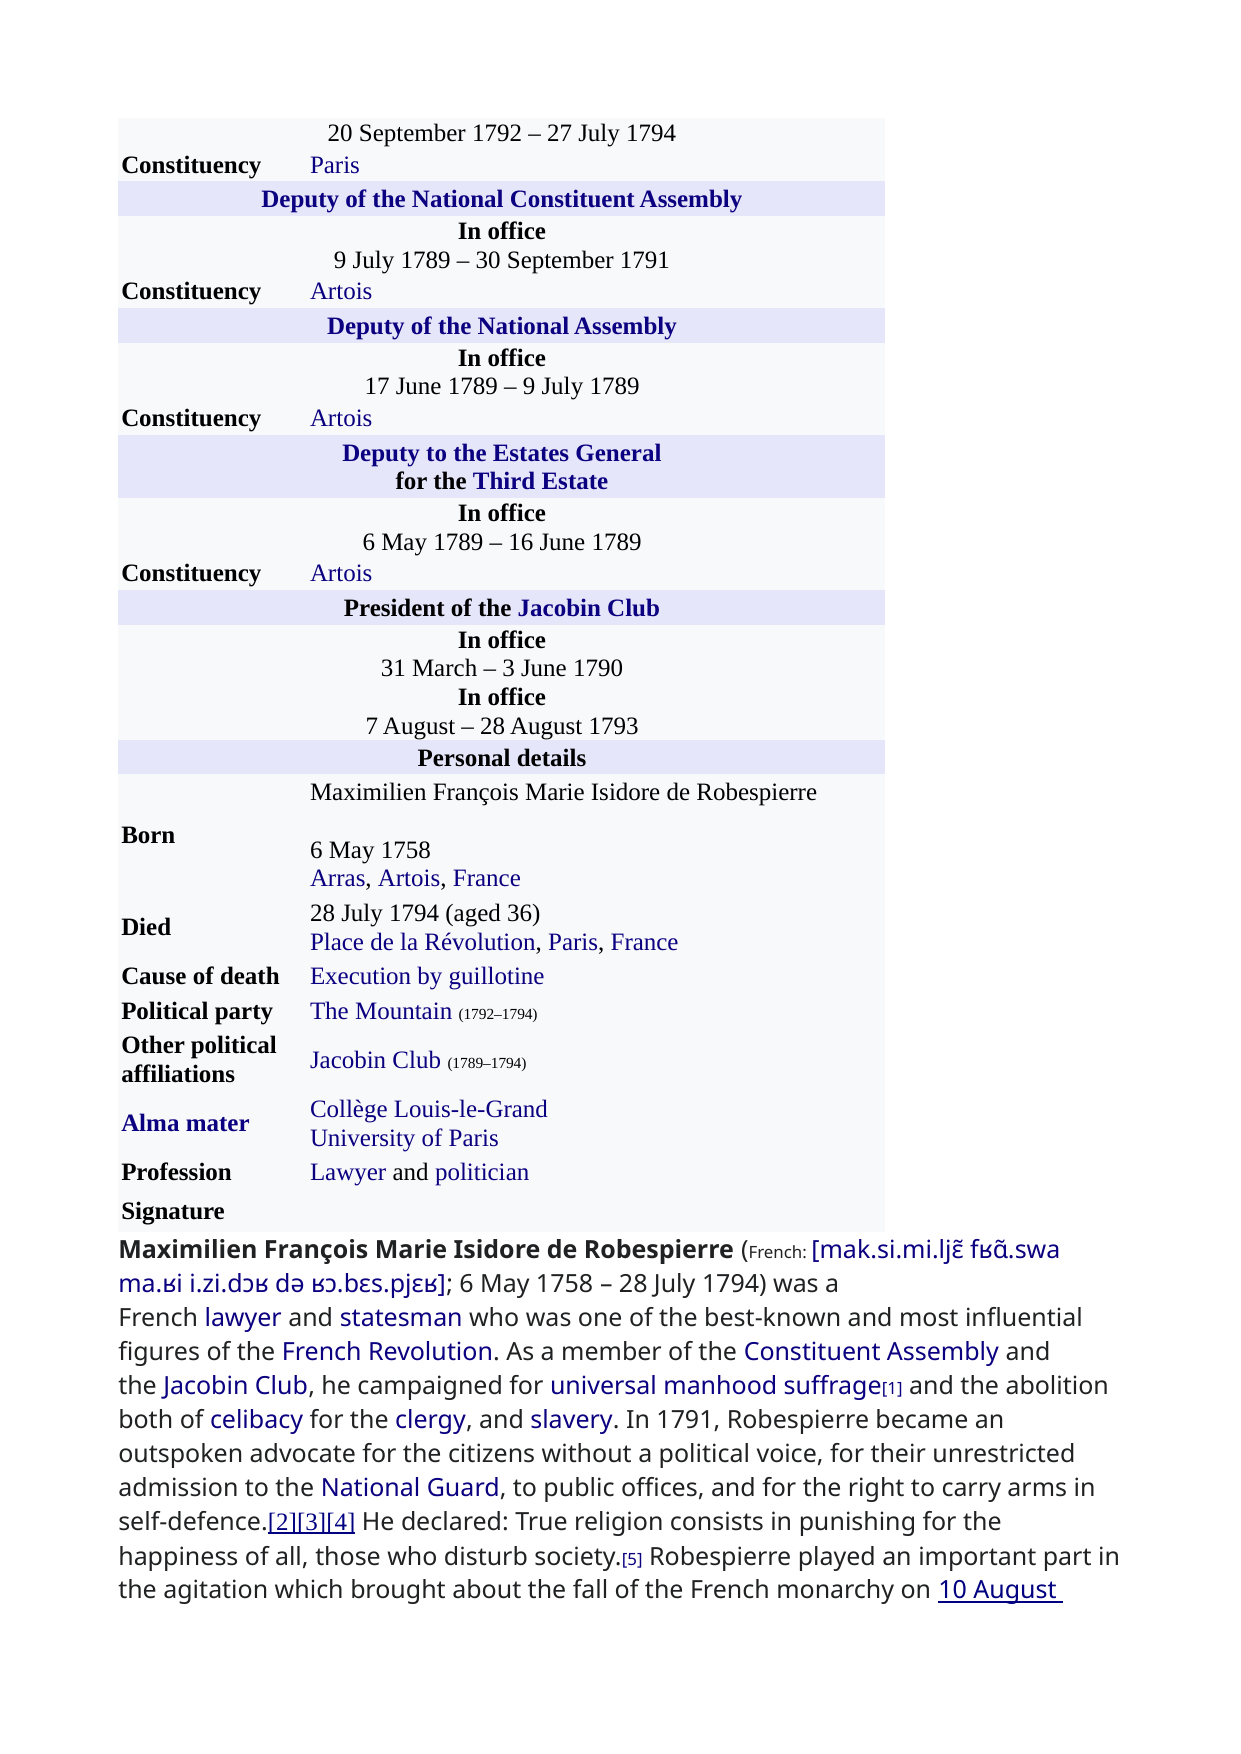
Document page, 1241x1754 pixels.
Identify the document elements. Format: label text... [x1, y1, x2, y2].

table_cell Alma mater [118, 1091, 307, 1154]
table_cell Signature [118, 1189, 307, 1232]
text Maximilien François Marie Isidore de Robespierre (French: [mak.si.mi.ljɛ̃ fʁɑ̃.swa ma.ʁi i.zi.dɔʁ də ʁɔ.bɛs.pjɛʁ]; 6 May 1758 – 28 July 1794) was a French lawyer and statesman who was one of the best-known and most influential figures of the French Revolution. As a member of the Constituent Assembly and the Jacobin Club, he campaigned for universal manhood suffrage[1] and the abolition both of celibacy for the clergy, and slavery. In 1791, Robespierre became an outspoken advocate for the citizens without a political voice, for their unrestricted admission to the National Guard, to public offices, and for the right to carry arms in self-defence.[2][3][4] He declared: True religion consists in punishing for the happiness of all, those who disturb society.[5] Robespierre played an important part in the agitation which brought about the fall of the French monarchy on 10 August [118, 1232, 1122, 1606]
table_cell In office 17 June 1789 – 9 July 1789 [118, 343, 885, 400]
table_cell Execution by guillotine [307, 959, 885, 993]
table_cell 20 September 1792 – 27 July 1794 [118, 118, 885, 147]
table_cell Deputy of the National Assembly [118, 308, 885, 343]
table_cell Deputy to the Estates General for the Third Estate [118, 435, 885, 498]
table_cell Died [118, 895, 307, 958]
table_cell Paris [307, 147, 885, 181]
table_cell Collège Louis-le-Grand University of Paris [307, 1091, 885, 1154]
table_cell Constituency [118, 556, 307, 590]
table_cell Deputy of the National Constituent Assembly [118, 181, 885, 216]
table_cell Constituency [118, 400, 307, 435]
table_cell In office 31 March – 3 June 1790 [118, 625, 885, 682]
table_cell Constituency [118, 147, 307, 181]
table_cell Profession [118, 1154, 307, 1189]
table_cell Artois [307, 400, 885, 435]
table_cell Maximilien François Marie Isidore de Robespierre 6 May 1758 Arras, Artois, France [307, 774, 885, 895]
table_cell [307, 1189, 885, 1232]
table_cell Jacobin Club (1789–1794) [307, 1028, 885, 1091]
table_cell Artois [307, 556, 885, 590]
table_cell Personal details [118, 740, 885, 774]
table_cell Born [118, 774, 307, 895]
table_cell Lawyer and politician [307, 1154, 885, 1189]
table_cell President of the Jacobin Club [118, 590, 885, 625]
table_cell Constituency [118, 274, 307, 308]
table_cell Other political affiliations [118, 1028, 307, 1091]
table_cell Cause of death [118, 959, 307, 993]
table_cell Artois [307, 274, 885, 308]
table_cell 28 July 1794 (aged 36) Place de la Révolution, Paris, France [307, 895, 885, 958]
table_cell In office 6 May 1789 – 16 June 1789 [118, 498, 885, 556]
table_cell In office 7 August – 28 August 1793 [118, 682, 885, 740]
table_cell Political party [118, 993, 307, 1028]
table_cell The Mountain (1792–1794) [307, 993, 885, 1028]
table_cell In office 9 July 1789 – 30 September 1791 [118, 216, 885, 273]
